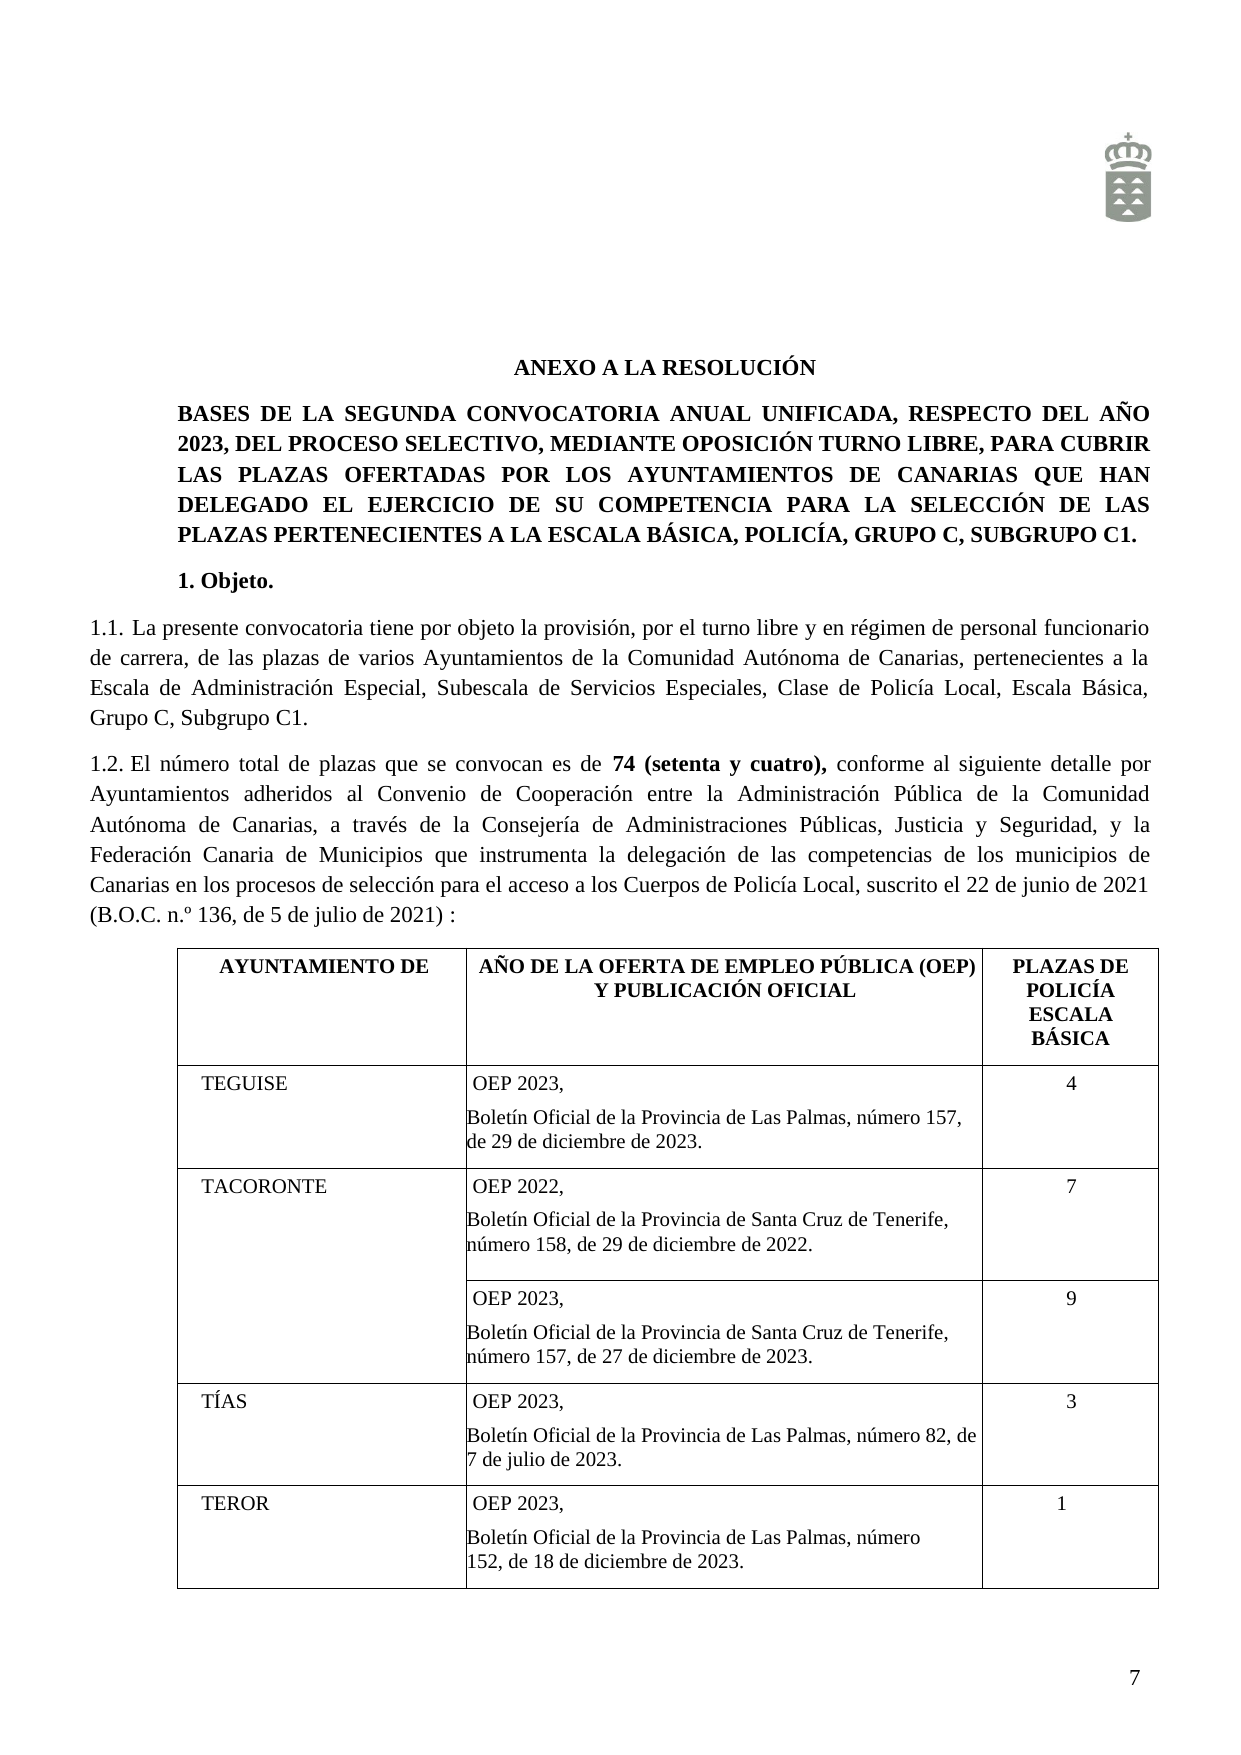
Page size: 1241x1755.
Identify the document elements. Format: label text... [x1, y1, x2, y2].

table_cell 4 [983, 1066, 1158, 1167]
table_cell TEROR [178, 1486, 466, 1588]
table_header AÑO DE LA OFERTA DE EMPLEO PÚBLICA (OEP) Y PUBLICACIÓN OFICIAL [467, 949, 982, 1065]
subtitle ANEXO A LA RESOLUCIÓN [451, 354, 878, 380]
table_cell OEP 2023, Boletín Oficial de la Provincia de Las Palmas, número 82, de 7 de julio de 2023. [467, 1384, 982, 1485]
table_cell 1 [983, 1486, 1158, 1588]
table_header AYUNTAMIENTO DE [178, 949, 466, 1065]
table_cell 3 [983, 1384, 1158, 1485]
table_cell 9 [983, 1281, 1158, 1382]
table_cell OEP 2022, Boletín Oficial de la Provincia de Santa Cruz de Tenerife, número 158, de 29 de diciembre de 2022. [467, 1169, 982, 1280]
table_cell OEP 2023, Boletín Oficial de la Provincia de Las Palmas, número 157, de 29 de diciembre de 2023. [467, 1066, 982, 1167]
list El número total de plazas que se convocan es de 74 (setenta y cuatro), conforme al siguiente detalle por Ayuntamientos adheridos al Convenio de Cooperación entre la Administración Pública de la Comunidad Autónoma de Canarias, a través de la Consejería de Administraciones Públicas, Justicia y Seguridad, y la Federación Canaria de Municipios que instrumenta la delegación de las competencias de los municipios de Canarias en los procesos de selección para el acceso a los Cuerpos de Policía Local, suscrito el 22 de junio de 2021 (B.O.C. n.º 136, de 5 de julio de 2021) : [89, 750, 1152, 928]
table_cell OEP 2023, Boletín Oficial de la Provincia de Las Palmas, número 152, de 18 de diciembre de 2023. [467, 1486, 982, 1588]
list Objeto. [177, 567, 1241, 593]
table_cell TACORONTE [178, 1169, 466, 1382]
table_cell 7 [983, 1169, 1158, 1280]
list La presente convocatoria tiene por objeto la provisión, por el turno libre y en régimen de personal funcionario de carrera, de las plazas de varios Ayuntamientos de la Comunidad Autónoma de Canarias, pertenecientes a la Escala de Administración Especial, Subescala de Servicios Especiales, Clase de Policía Local, Escala Básica, Grupo C, Subgrupo C1. [89, 614, 1151, 731]
table_cell TÍAS [178, 1384, 466, 1485]
table_cell TEGUISE [178, 1066, 466, 1167]
text BASES DE LA SEGUNDA CONVOCATORIA ANUAL UNIFICADA, RESPECTO DEL AÑO 2023, DEL PROCESO SELECTIVO, MEDIANTE OPOSICIÓN TURNO LIBRE, PARA CUBRIR LAS PLAZAS OFERTADAS POR LOS AYUNTAMIENTOS DE CANARIAS QUE HAN DELEGADO EL EJERCICIO DE SU COMPETENCIA PARA LA SELECCIÓN DE LAS PLAZAS PERTENECIENTES A LA ESCALA BÁSICA, POLICÍA, GRUPO C, SUBGRUPO C1. [177, 400, 1151, 547]
table_cell OEP 2023, Boletín Oficial de la Provincia de Santa Cruz de Tenerife, número 157, de 27 de diciembre de 2023. [467, 1281, 982, 1382]
table_header PLAZAS DE POLICÍA ESCALA BÁSICA [983, 949, 1158, 1065]
